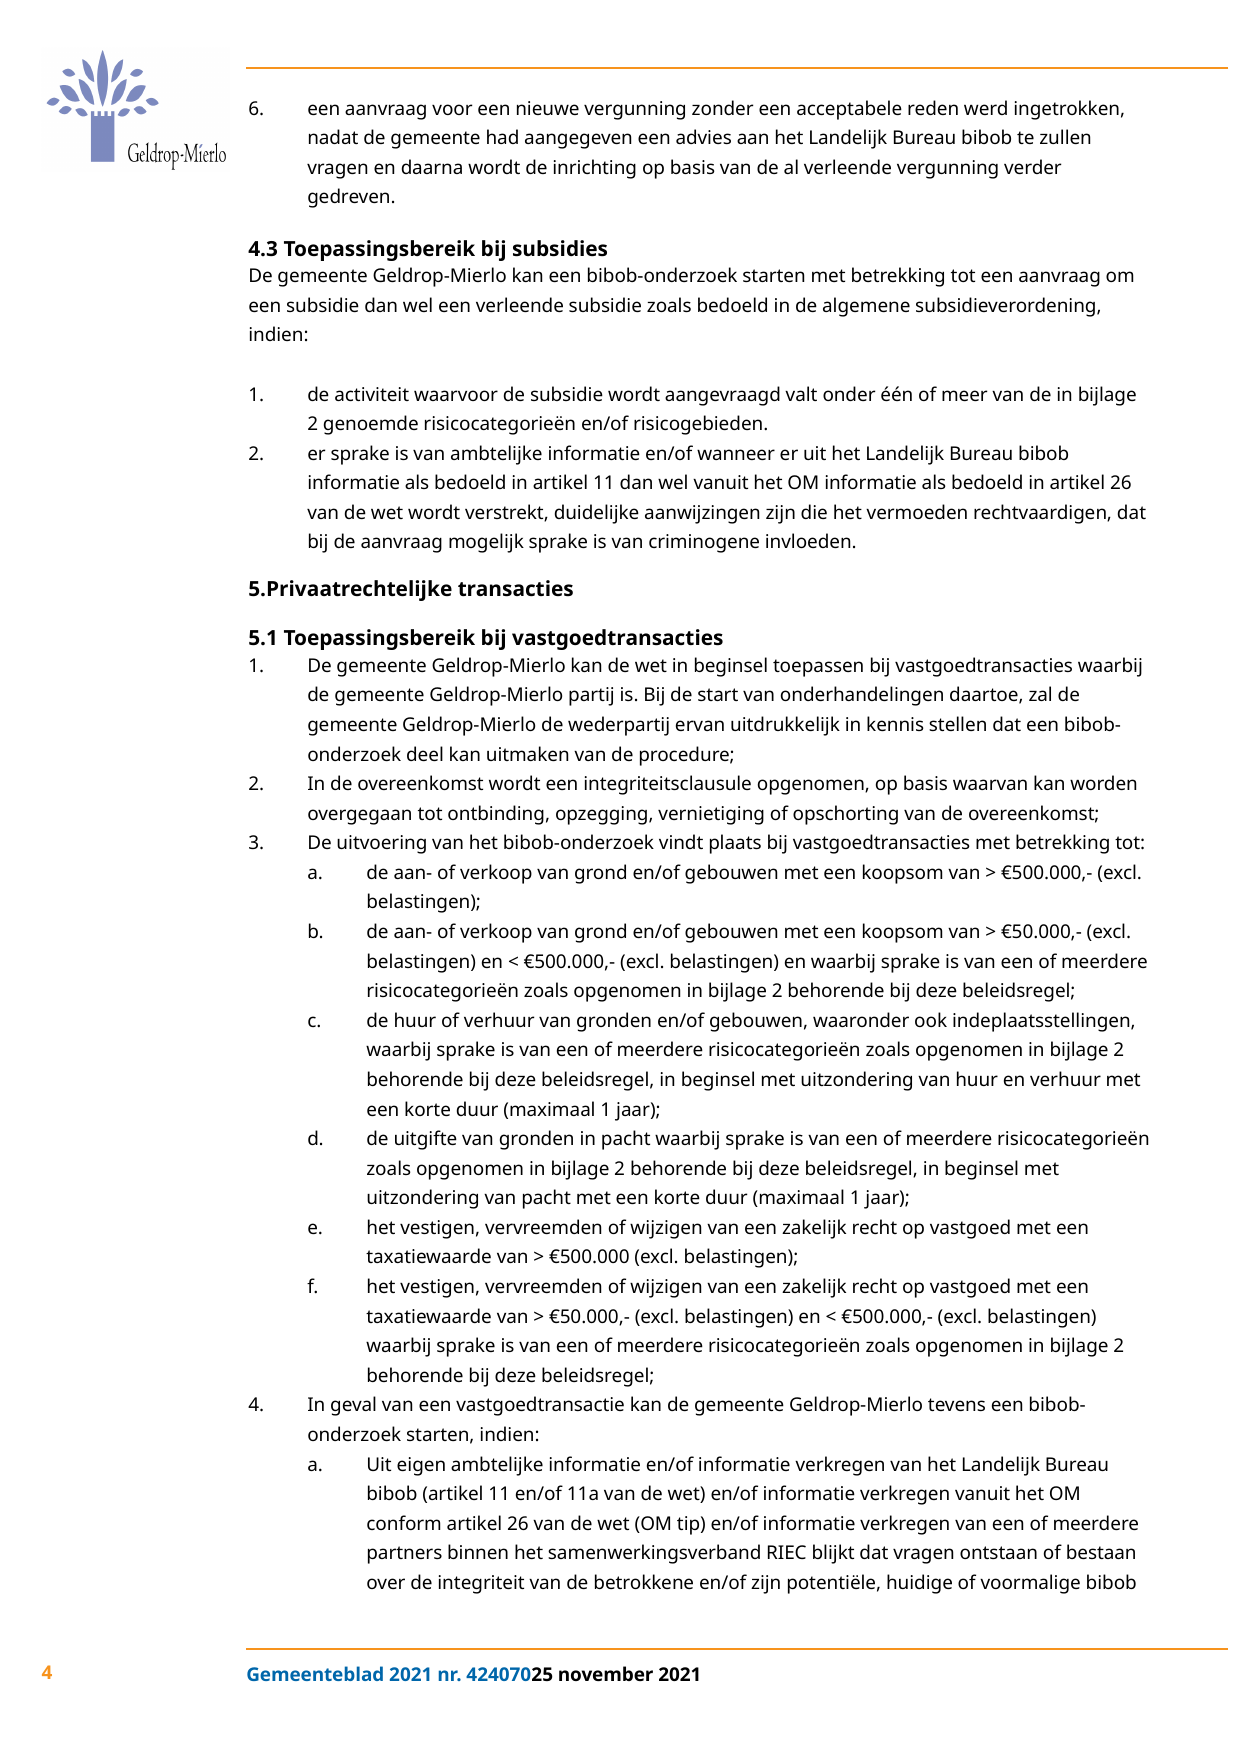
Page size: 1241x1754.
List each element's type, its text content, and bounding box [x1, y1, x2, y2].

list Uit eigen ambtelijke informatie en/of informatie verkregen van het Landelijk Bureau bibob (artikel 11 en/of 11a van de wet) en/of informatie verkregen vanuit het OM conform artikel 26 van de wet (OM tip) en/of informatie verkregen van een of meerdere partners binnen het samenwerkingsverband RIEC blijkt dat vragen ontstaan of bestaan over de integriteit van de betrokkene en/of zijn potentiële, huidige of voormalige bibob [307, 1451, 1152, 1595]
text 5.1 Toepassingsbereik bij vastgoedtransacties [248, 623, 1152, 652]
list er sprake is van ambtelijke informatie en/of wanneer er uit het Landelijk Bureau bibob informatie als bedoeld in artikel 11 dan wel vanuit het OM informatie als bedoeld in artikel 26 van de wet wordt verstrekt, duidelijke aanwijzingen zijn die het vermoeden rechtvaardigen, dat bij de aanvraag mogelijk sprake is van criminogene invloeden. [248, 440, 1152, 554]
list het vestigen, vervreemden of wijzigen van een zakelijk recht op vastgoed met een taxatiewaarde van > €500.000 (excl. belastingen); [307, 1214, 1152, 1269]
text 5.Privaatrechtelijke transacties [248, 574, 1152, 603]
list de huur of verhuur van gronden en/of gebouwen, waaronder ook indeplaatsstellingen, waarbij sprake is van een of meerdere risicocategorieën zoals opgenomen in bijlage 2 behorende bij deze beleidsregel, in beginsel met uitzondering van huur en verhuur met een korte duur (maximaal 1 jaar); [307, 1007, 1152, 1121]
list De uitvoering van het bibob-onderzoek vindt plaats bij vastgoedtransacties met betrekking tot: [248, 829, 1152, 855]
list de uitgifte van gronden in pacht waarbij sprake is van een of meerdere risicocategorieën zoals opgenomen in bijlage 2 behorende bij deze beleidsregel, in beginsel met uitzondering van pacht met een korte duur (maximaal 1 jaar); [307, 1125, 1152, 1210]
list In geval van een vastgoedtransactie kan de gemeente Geldrop-Mierlo tevens een bibob-onderzoek starten, indien: [248, 1392, 1152, 1447]
list In de overeenkomst wordt een integriteitsclausule opgenomen, op basis waarvan kan worden overgegaan tot ontbinding, opzegging, vernietiging of opschorting van de overeenkomst; [248, 770, 1152, 826]
list De gemeente Geldrop-Mierlo kan de wet in beginsel toepassen bij vastgoedtransacties waarbij de gemeente Geldrop-Mierlo partij is. Bij de start van onderhandelingen daartoe, zal de gemeente Geldrop-Mierlo de wederpartij ervan uitdrukkelijk in kennis stellen dat een bibob-onderzoek deel kan uitmaken van de procedure; [248, 652, 1152, 766]
text De gemeente Geldrop-Mierlo kan een bibob-onderzoek starten met betrekking tot een aanvraag om een subsidie dan wel een verleende subsidie zoals bedoeld in de algemene subsidieverordening, indien: [248, 262, 1152, 347]
list het vestigen, vervreemden of wijzigen van een zakelijk recht op vastgoed met een taxatiewaarde van > €50.000,- (excl. belastingen) en < €500.000,- (excl. belastingen) waarbij sprake is van een of meerdere risicocategorieën zoals opgenomen in bijlage 2 behorende bij deze beleidsregel; [307, 1273, 1152, 1388]
picture [41, 47, 231, 172]
list de aan- of verkoop van grond en/of gebouwen met een koopsom van > €500.000,- (excl. belastingen); [307, 859, 1152, 914]
list de activiteit waarvoor de subsidie wordt aangevraagd valt onder één of meer van de in bijlage 2 genoemde risicocategorieën en/of risicogebieden. [248, 381, 1152, 436]
text 4.3 Toepassingsbereik bij subsidies [248, 234, 1152, 262]
list een aanvraag voor een nieuwe vergunning zonder een acceptabele reden werd ingetrokken, nadat de gemeente had aangegeven een advies aan het Landelijk Bureau bibob te zullen vragen en daarna wordt de inrichting op basis van de al verleende vergunning verder gedreven. [248, 95, 1152, 209]
list de aan- of verkoop van grond en/of gebouwen met een koopsom van > €50.000,- (excl. belastingen) en < €500.000,- (excl. belastingen) en waarbij sprake is van een of meerdere risicocategorieën zoals opgenomen in bijlage 2 behorende bij deze beleidsregel; [307, 918, 1152, 1003]
